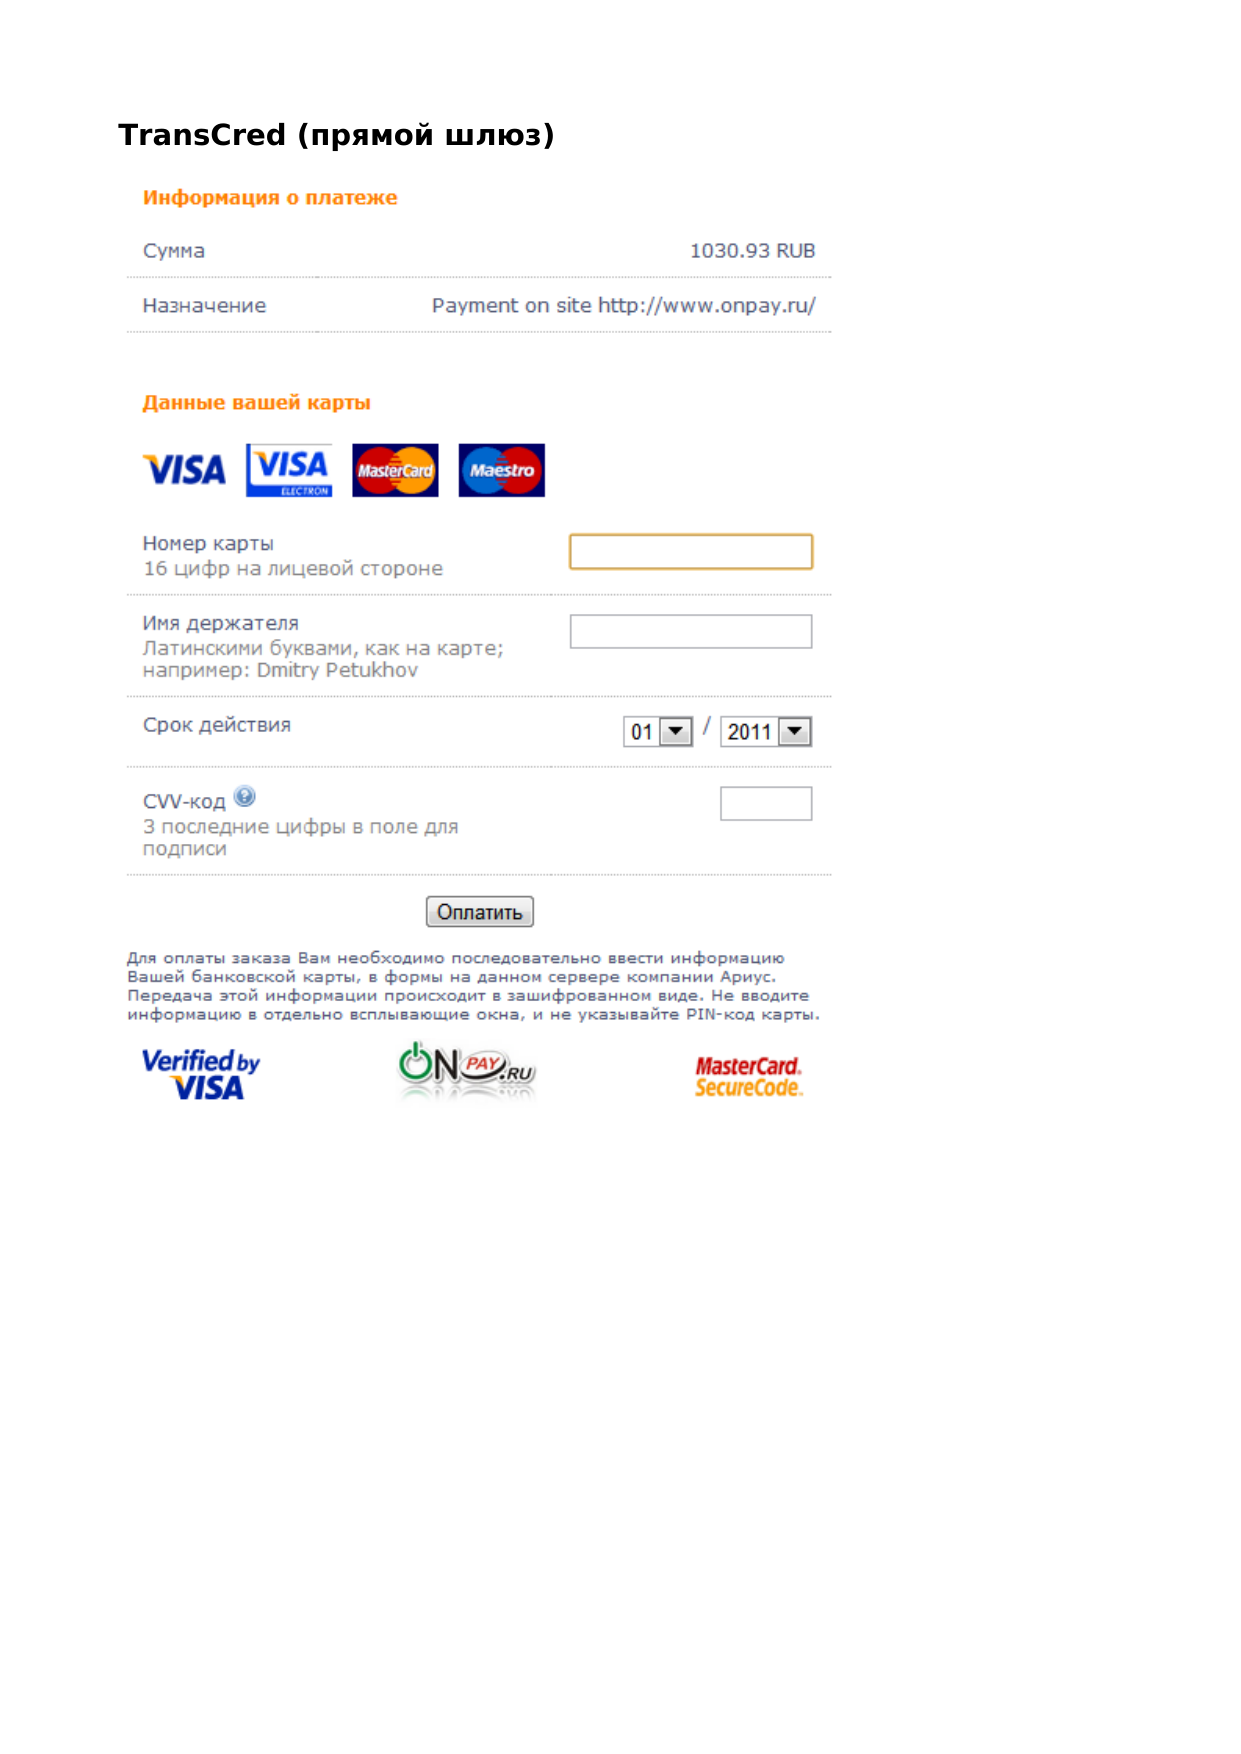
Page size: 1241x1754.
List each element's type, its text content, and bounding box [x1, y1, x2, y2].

picture [118, 164, 840, 1134]
subtitle TransCred (прямой шлюз) [118, 118, 1122, 152]
